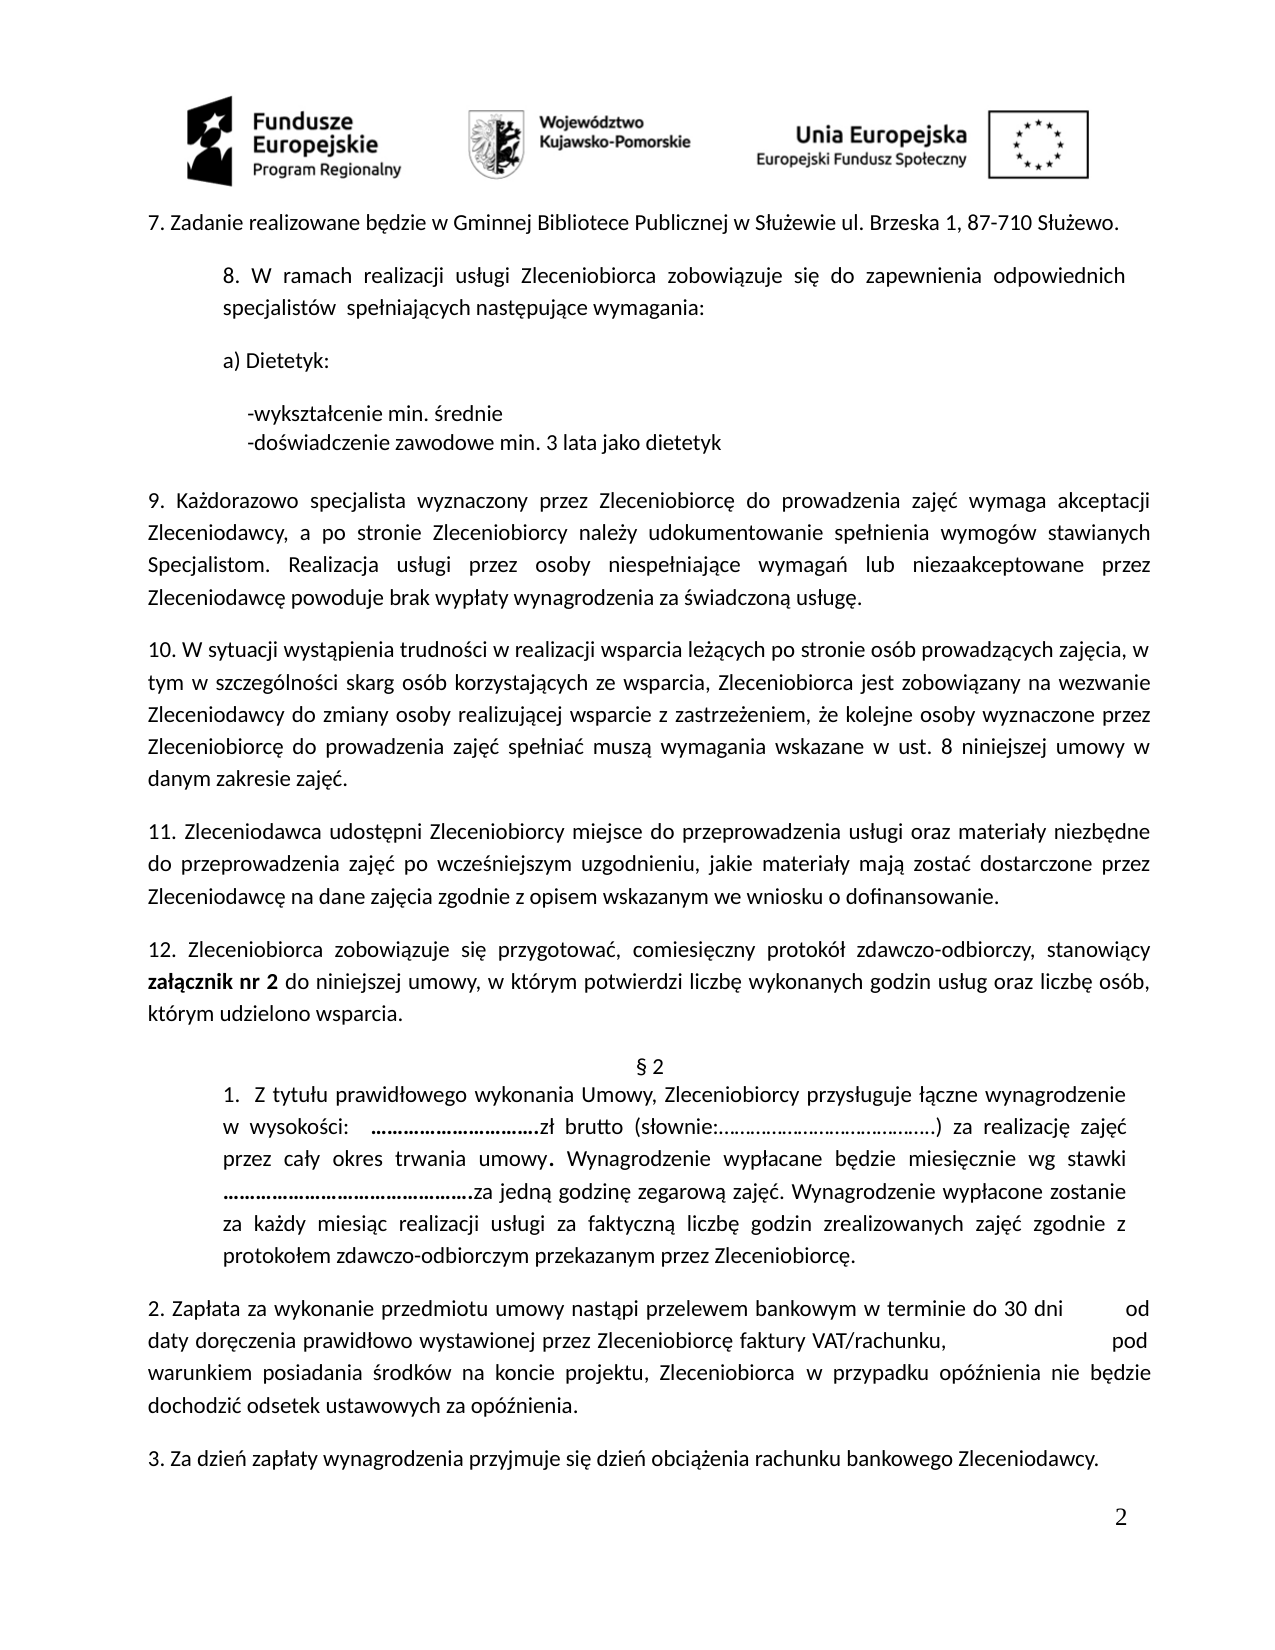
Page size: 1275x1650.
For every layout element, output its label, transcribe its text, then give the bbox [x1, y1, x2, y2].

list 12. Zleceniobiorca zobowiązuje się przygotować, comiesięczny protokół zdawczo-odbiorczy, stanowiący załącznik nr 2 do niniejszej umowy, w którym potwierdzi liczbę wykonanych godzin usług oraz liczbę osób, którym udzielono wsparcia. [148, 935, 1152, 1027]
list 7. Zadanie realizowane będzie w Gminnej Bibliotece Publicznej w Służewie ul. Brzeska 1, 87-710 Służewo. [148, 208, 1152, 236]
text -doświadczenie zawodowe min. 3 lata jako dietetyk [247, 428, 1127, 456]
list 11. Zleceniodawca udostępni Zleceniobiorcy miejsce do przeprowadzenia usługi oraz materiały niezbędne do przeprowadzenia zajęć po wcześniejszym uzgodnieniu, jakie materiały mają zostać dostarczone przez Zleceniodawcę na dane zajęcia zgodnie z opisem wskazanym we wniosku o dofinansowanie. [148, 817, 1152, 910]
list a) Dietetyk: [223, 346, 1127, 374]
list 8. W ramach realizacji usługi Zleceniobiorca zobowiązuje się do zapewnienia odpowiednich specjalistów spełniających następujące wymagania: [223, 261, 1127, 321]
list 2. Zapłata za wykonanie przedmiotu umowy nastąpi przelewem bankowym w terminie do 30 dni od daty doręczenia prawidłowo wystawionej przez Zleceniobiorcę faktury VAT/rachunku, pod warunkiem posiadania środków na koncie projektu, Zleceniobiorca w przypadku opóźnienia nie będzie dochodzić odsetek ustawowych za opóźnienia. [148, 1294, 1152, 1419]
text § 2 [148, 1052, 1152, 1080]
list 10. W sytuacji wystąpienia trudności w realizacji wsparcia leżących po stronie osób prowadzących zajęcia, w tym w szczególności skarg osób korzystających ze wsparcia, Zleceniobiorca jest zobowiązany na wezwanie Zleceniodawcy do zmiany osoby realizującej wsparcie z zastrzeżeniem, że kolejne osoby wyznaczone przez Zleceniobiorcę do prowadzenia zajęć spełniać muszą wymagania wskazane w ust. 8 niniejszej umowy w danym zakresie zajęć. [148, 636, 1152, 792]
text -wykształcenie min. średnie [247, 399, 1127, 427]
list 3. Za dzień zapłaty wynagrodzenia przyjmuje się dzień obciążenia rachunku bankowego Zleceniodawcy. [148, 1444, 1152, 1472]
list 1. Z tytułu prawidłowego wykonania Umowy, Zleceniobiorcy przysługuje łączne wynagrodzenie w wysokości: ………………………….zł brutto (słownie:…………………………………..) za realizację zajęć przez cały okres trwania umowy. Wynagrodzenie wypłacane będzie miesięcznie wg stawki ……………………………………….za jedną godzinę zegarową zajęć. Wynagrodzenie wypłacone zostanie za każdy miesiąc realizacji usługi za faktyczną liczbę godzin zrealizowanych zajęć zgodnie z protokołem zdawczo-odbiorczym przekazanym przez Zleceniobiorcę. [223, 1080, 1127, 1269]
list 9. Każdorazowo specjalista wyznaczony przez Zleceniobiorcę do prowadzenia zajęć wymaga akceptacji Zleceniodawcy, a po stronie Zleceniobiorcy należy udokumentowanie spełnienia wymogów stawianych Specjalistom. Realizacja usługi przez osoby niespełniające wymagań lub niezaakceptowane przez Zleceniodawcę powoduje brak wypłaty wynagrodzenia za świadczoną usługę. [148, 486, 1152, 611]
